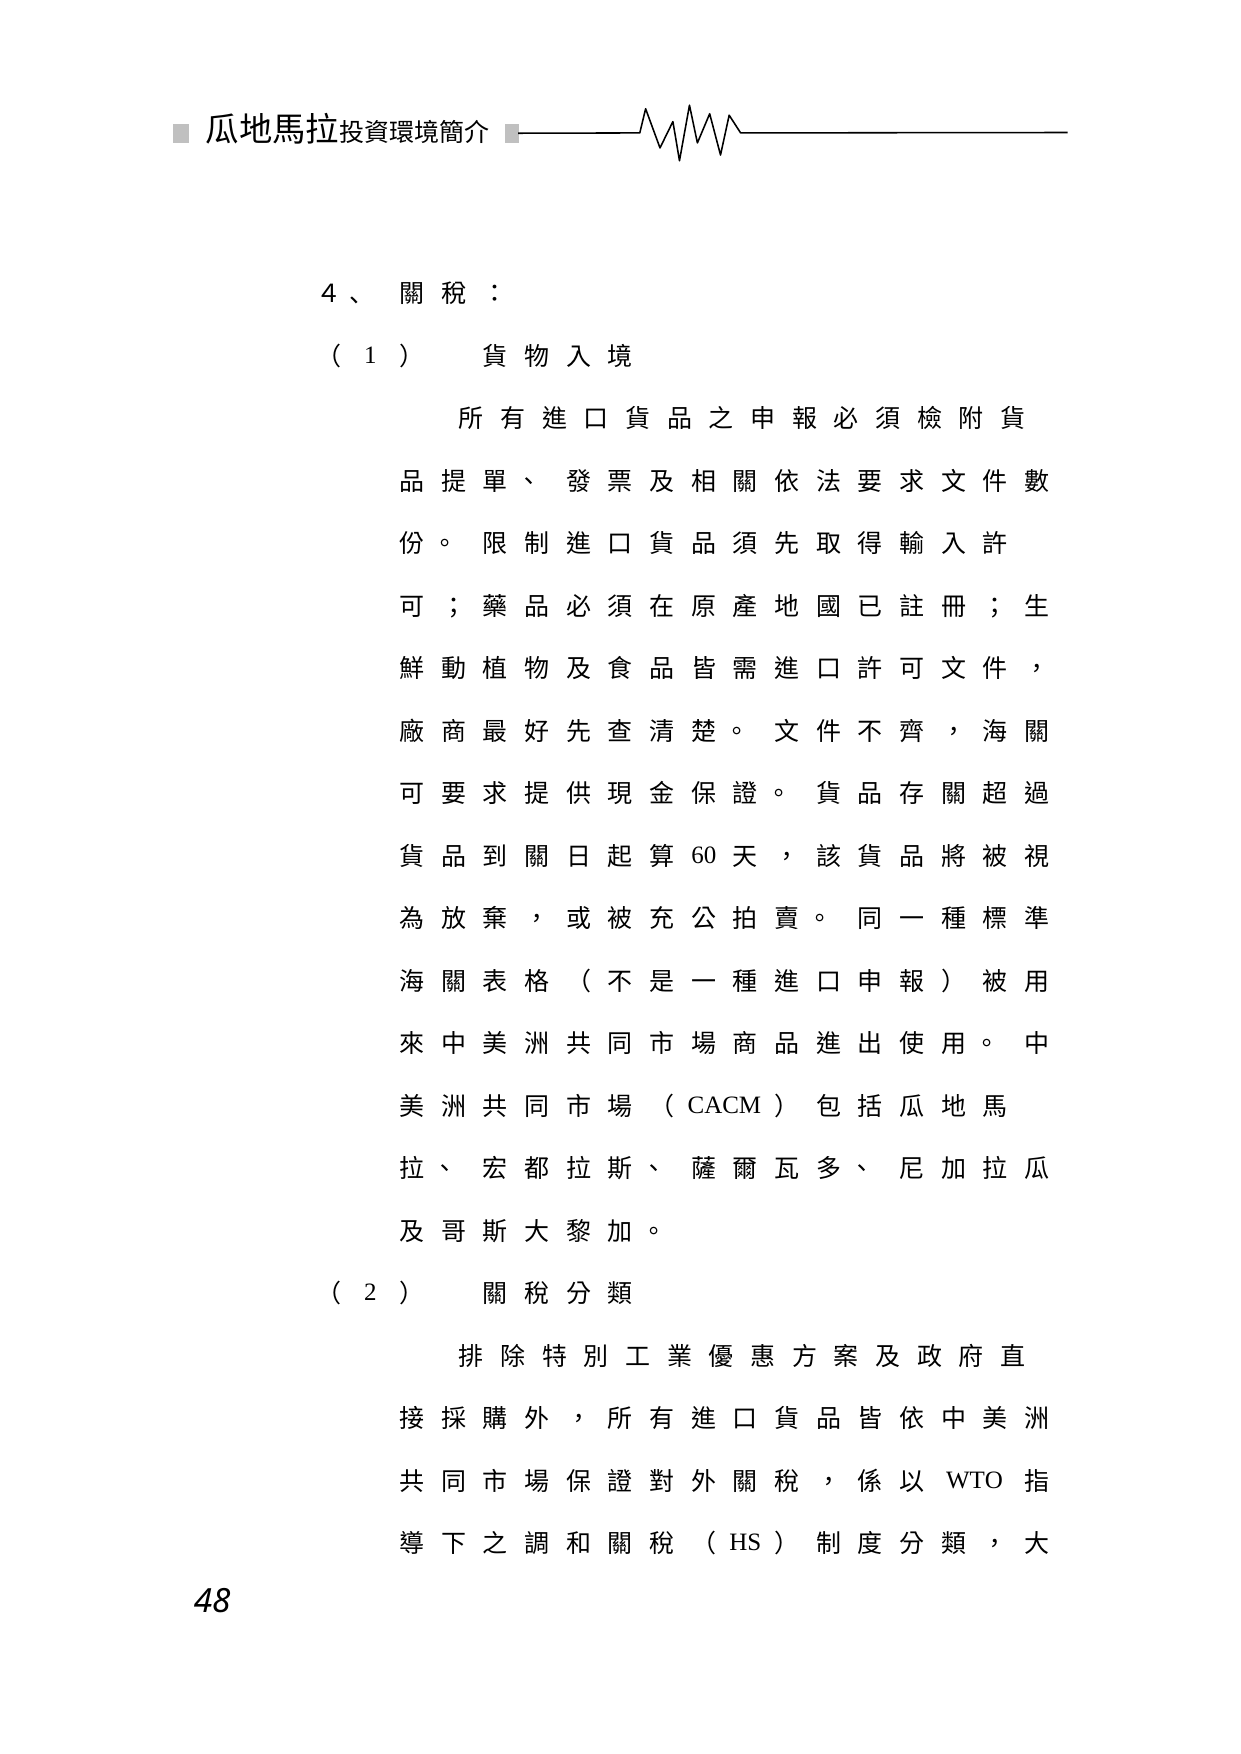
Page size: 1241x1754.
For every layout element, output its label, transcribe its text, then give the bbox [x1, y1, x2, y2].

text （2） 關稅分類 [306, 1250, 1058, 1313]
text 所有進口貨品之申報必須檢附貨品提單、發票及相關依法要求文件數份。限制進口貨品須先取得輸入許可；藥品必須在原產地國已註冊；生鮮動植物及食品皆需進口許可文件，廠商最好先查清楚。文件不齊，海關可要求提供現金保證。貨品存關超過貨品到關日起算60天，該貨品將被視為放棄，或被充公拍賣。同一種標準海關表格（不是一種進口申報）被用來中美洲共同市場商品進出使用。中美洲共同市場（CACM）包括瓜地馬拉、宏都拉斯、薩爾瓦多、尼加拉瓜及哥斯大黎加。 [306, 375, 1058, 1250]
text ４、關稅： [281, 250, 1058, 313]
text 排除特別工業優惠方案及政府直接採購外，所有進口貨品皆依中美洲共同市場保證對外關稅，係以WTO指導下之調和關稅（HS）制度分類，大 [306, 1313, 1058, 1563]
text （1） 貨物入境 [306, 313, 1058, 375]
